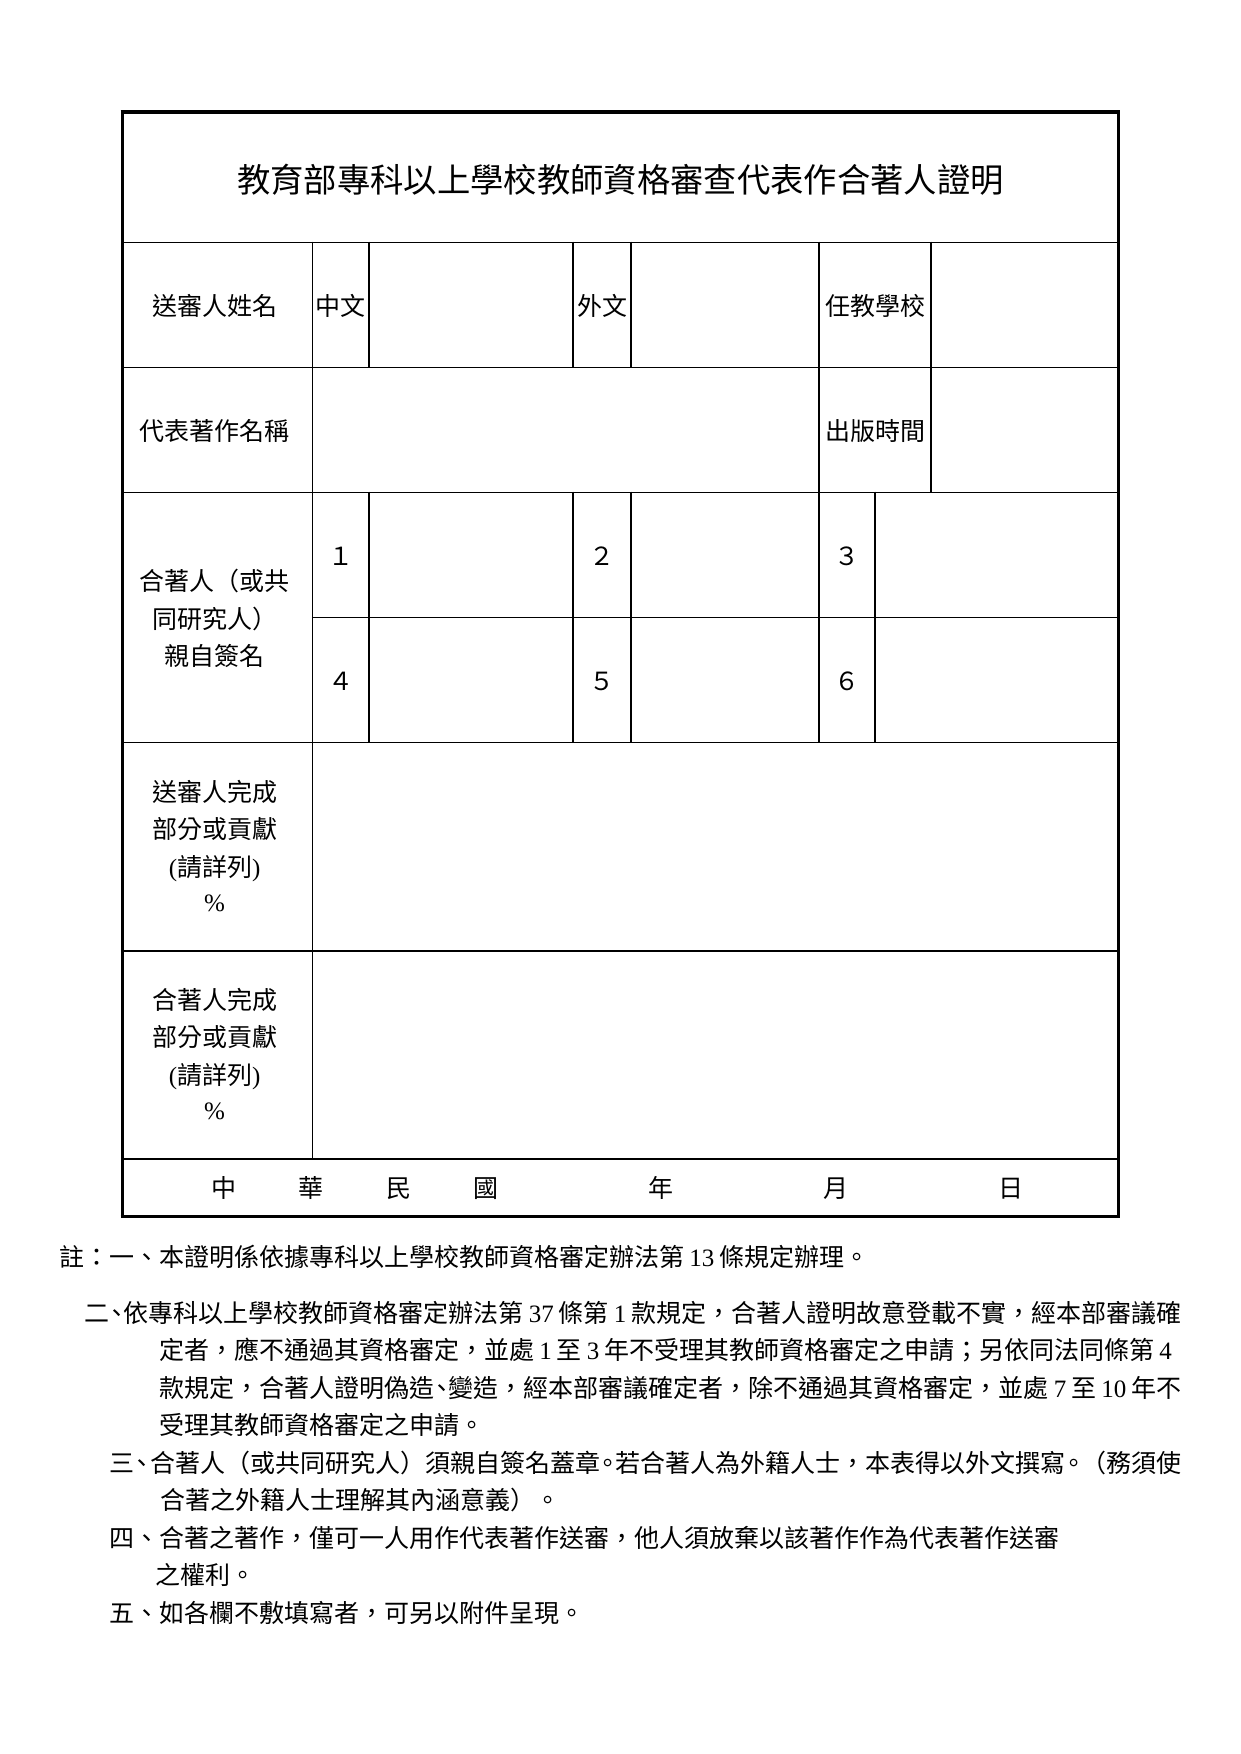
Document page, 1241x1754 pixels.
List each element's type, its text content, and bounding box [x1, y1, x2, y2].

table_cell 任教學校 [820, 243, 930, 367]
table_cell ４ [313, 618, 368, 742]
table_cell 合著人（或共 同研究人） 親自簽名 [124, 493, 312, 742]
table_cell [632, 493, 818, 617]
text 註：一、本證明係依據專科以上學校教師資格審定辦法第13條規定辦理。 [59, 1236, 1181, 1274]
text 二、依專科以上學校教師資格審定辦法第37條第1款規定，合著人證明故意登載不實，經本部審議確定者，應不通過其資格審定，並處1至3年不受理其教師資格審定之申請；另依同法同條第4款規定，合著人證明偽造、變造，經本部審議確定者，除不通過其資格審定，並處7至10年不受理其教師資格審定之申請。 [59, 1293, 1181, 1443]
table_cell [632, 618, 818, 742]
text 四、合著之著作，僅可一人用作代表著作送審，他人須放棄以該著作作為代表著作送審 [59, 1518, 1219, 1555]
text 五、如各欄不敷填寫者，可另以附件呈現。 [59, 1593, 1181, 1630]
table_cell [313, 952, 1117, 1158]
table_cell [370, 493, 572, 617]
table_cell ５ [574, 618, 630, 742]
table_cell 中文 [313, 243, 368, 367]
table_cell [370, 618, 572, 742]
table_cell [932, 368, 1117, 492]
table_cell ６ [820, 618, 874, 742]
table_cell 外文 [574, 243, 630, 367]
table_cell ２ [574, 493, 630, 617]
table_cell 中 華 民 國 年 月 日 [124, 1160, 1117, 1214]
text 之權利。 [155, 1555, 1219, 1593]
table_header 教育部專科以上學校教師資格審查代表作合著人證明 [124, 114, 1117, 242]
text 三、合著人（或共同研究人）須親自簽名蓋章。若合著人為外籍人士，本表得以外文撰寫。（務須使合著之外籍人士理解其內涵意義）。 [109, 1443, 1181, 1518]
table_cell 合著人完成 部分或貢獻 (請詳列) % [124, 952, 312, 1158]
table_cell １ [313, 493, 368, 617]
table_cell 代表著作名稱 [124, 368, 312, 492]
table_cell [313, 368, 818, 492]
table_cell [632, 243, 818, 367]
table_cell [370, 243, 572, 367]
table_cell 出版時間 [820, 368, 930, 492]
table_cell 送審人姓名 [124, 243, 312, 367]
table_cell ３ [820, 493, 874, 617]
table_cell [313, 743, 1117, 950]
table_cell [876, 618, 1117, 742]
table_cell [932, 243, 1117, 367]
table_cell [876, 493, 1117, 617]
table_cell 送審人完成 部分或貢獻 (請詳列) % [124, 743, 312, 950]
